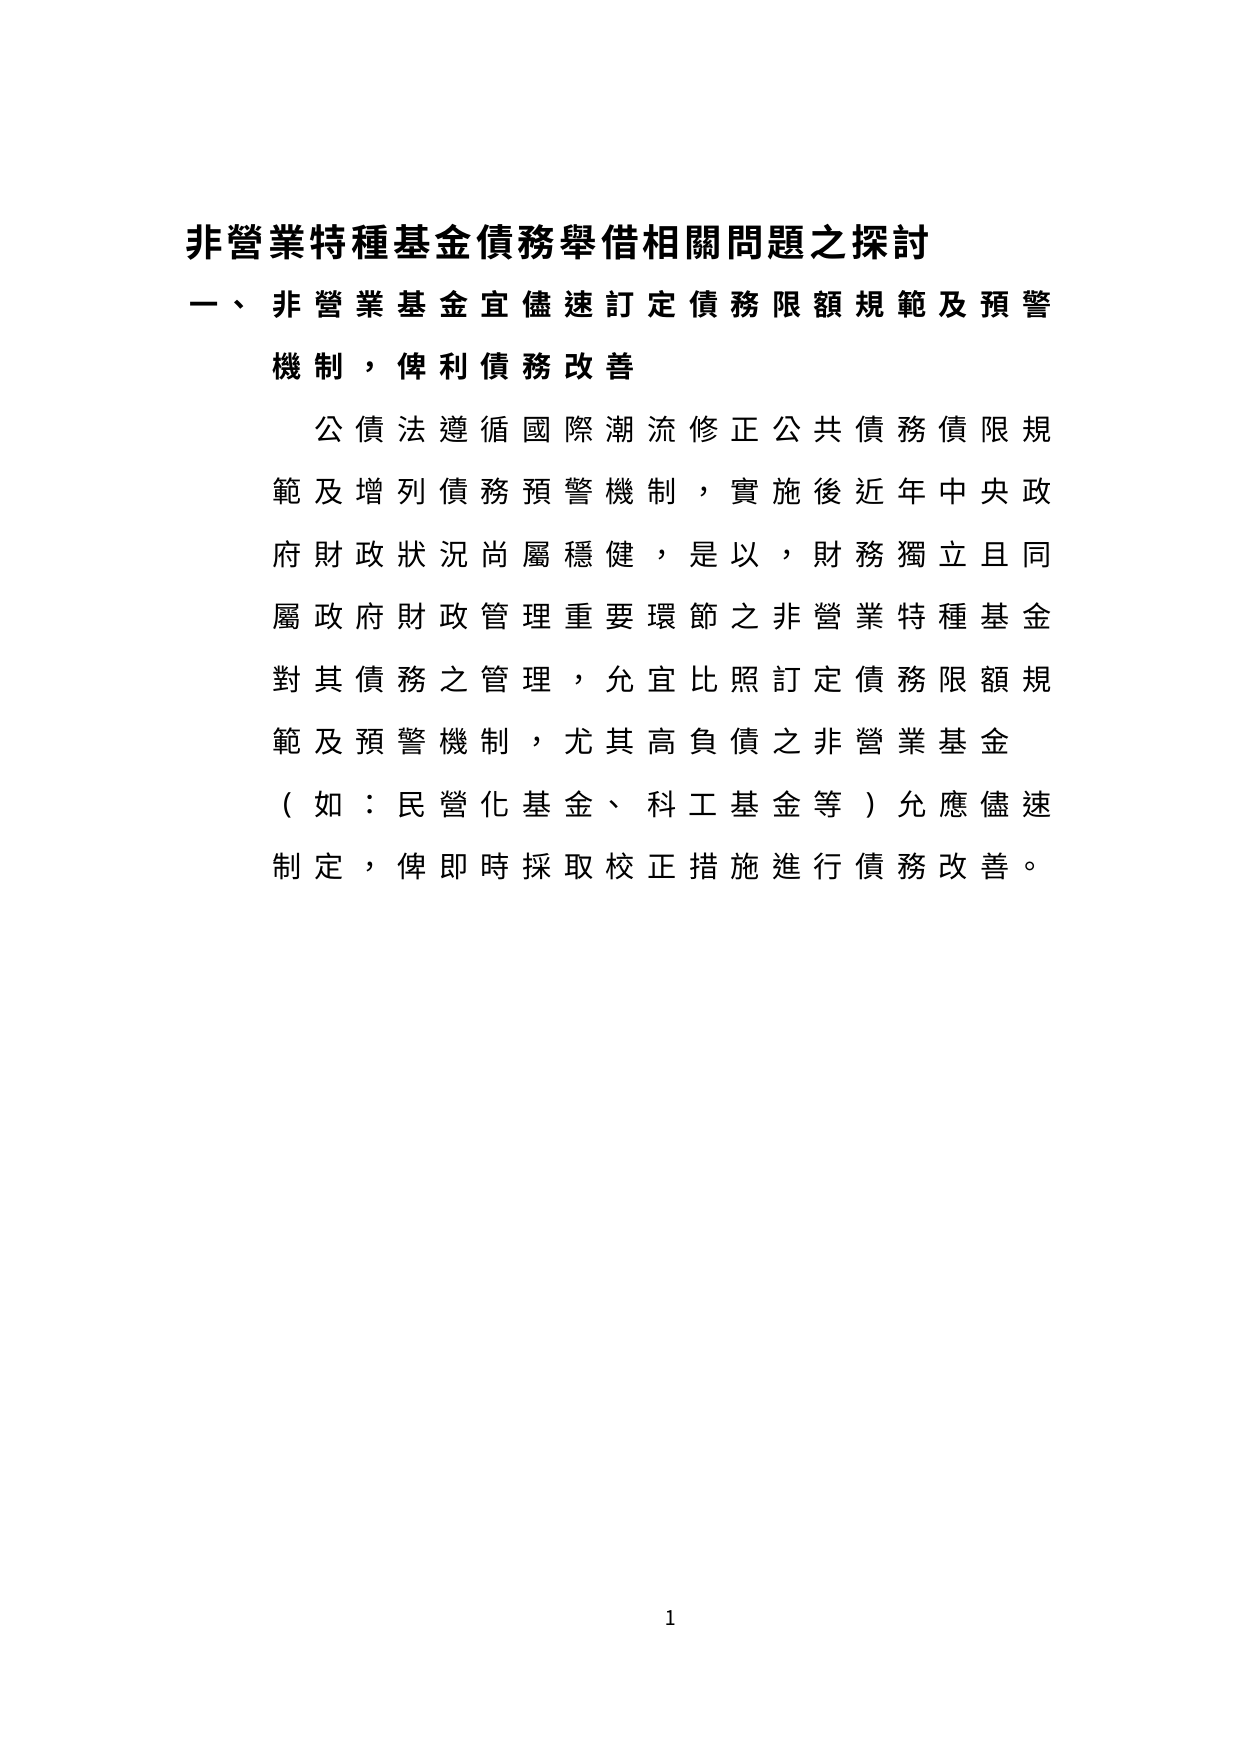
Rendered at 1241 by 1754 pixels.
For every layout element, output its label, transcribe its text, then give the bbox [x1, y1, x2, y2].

text 非營業特種基金債務舉借相關問題之探討 [183, 198, 1058, 261]
text 一、非營業基金宜儘速訂定債務限額規範及預警機制，俾利債務改善 [183, 261, 1058, 386]
text 公債法遵循國際潮流修正公共債務債限規範及增列債務預警機制，實施後近年中央政府財政狀況尚屬穩健，是以，財務獨立且同屬政府財政管理重要環節之非營業特種基金對其債務之管理，允宜比照訂定債務限額規範及預警機制，尤其高負債之非營業基金(如：民營化基金、科工基金等)允應儘速制定，俾即時採取校正措施進行債務改善。 [242, 386, 1058, 886]
